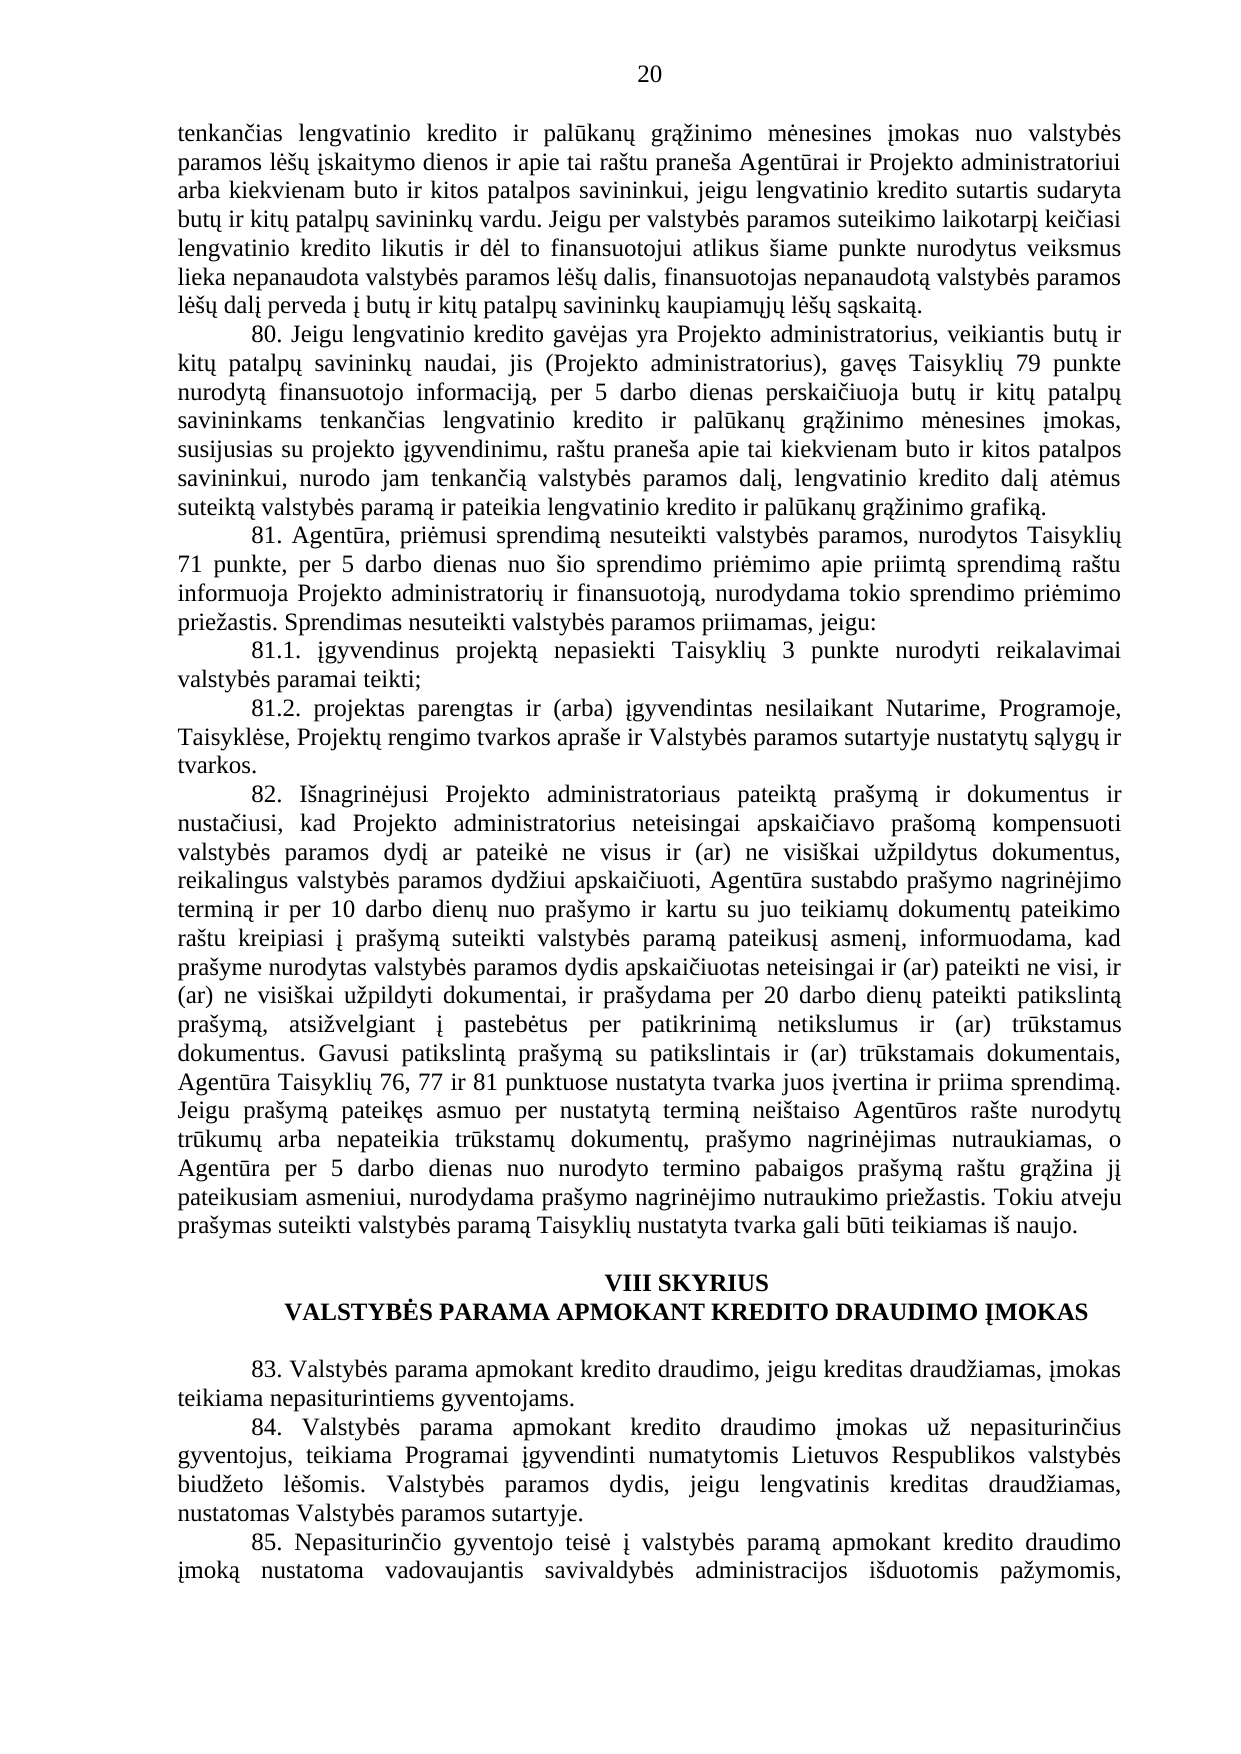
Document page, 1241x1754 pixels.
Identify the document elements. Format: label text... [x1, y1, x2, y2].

text 81. Agentūra, priėmusi sprendimą nesuteikti valstybės paramos, nurodytos Taisyklių 71 punkte, per 5 darbo dienas nuo šio sprendimo priėmimo apie priimtą sprendimą raštu informuoja Projekto administratorių ir finansuotoją, nurodydama tokio sprendimo priėmimo priežastis. Sprendimas nesuteikti valstybės paramos priimamas, jeigu: [177, 521, 1122, 636]
text VALSTYBĖS PARAMA APMOKANT KREDITO DRAUDIMO ĮMOKAS [177, 1297, 1122, 1326]
text 81.2. projektas parengtas ir (arba) įgyvendintas nesilaikant Nutarime, Programoje, Taisyklėse, Projektų rengimo tvarkos apraše ir Valstybės paramos sutartyje nustatytų sąlygų ir tvarkos. [177, 693, 1122, 779]
text 84. Valstybės parama apmokant kredito draudimo įmokas už nepasiturinčius gyventojus, teikiama Programai įgyvendinti numatytomis Lietuvos Respublikos valstybės biudžeto lėšomis. Valstybės paramos dydis, jeigu lengvatinis kreditas draudžiamas, nustatomas Valstybės paramos sutartyje. [177, 1412, 1122, 1527]
text 80. Jeigu lengvatinio kredito gavėjas yra Projekto administratorius, veikiantis butų ir kitų patalpų savininkų naudai, jis (Projekto administratorius), gavęs Taisyklių 79 punkte nurodytą finansuotojo informaciją, per 5 darbo dienas perskaičiuoja butų ir kitų patalpų savininkams tenkančias lengvatinio kredito ir palūkanų grąžinimo mėnesines įmokas, susijusias su projekto įgyvendinimu, raštu praneša apie tai kiekvienam buto ir kitos patalpos savininkui, nurodo jam tenkančią valstybės paramos dalį, lengvatinio kredito dalį atėmus suteiktą valstybės paramą ir pateikia lengvatinio kredito ir palūkanų grąžinimo grafiką. [177, 319, 1122, 521]
text 81.1. įgyvendinus projektą nepasiekti Taisyklių 3 punkte nurodyti reikalavimai valstybės paramai teikti; [177, 636, 1122, 693]
text 85. Nepasiturinčio gyventojo teisė į valstybės paramą apmokant kredito draudimo įmoką nustatoma vadovaujantis savivaldybės administracijos išduotomis pažymomis, [177, 1527, 1122, 1584]
text tenkančias lengvatinio kredito ir palūkanų grąžinimo mėnesines įmokas nuo valstybės paramos lėšų įskaitymo dienos ir apie tai raštu praneša Agentūrai ir Projekto administratoriui arba kiekvienam buto ir kitos patalpos savininkui, jeigu lengvatinio kredito sutartis sudaryta butų ir kitų patalpų savininkų vardu. Jeigu per valstybės paramos suteikimo laikotarpį keičiasi lengvatinio kredito likutis ir dėl to finansuotojui atlikus šiame punkte nurodytus veiksmus lieka nepanaudota valstybės paramos lėšų dalis, finansuotojas nepanaudotą valstybės paramos lėšų dalį perveda į butų ir kitų patalpų savininkų kaupiamųjų lėšų sąskaitą. [177, 118, 1122, 319]
text VIII SKYRIUS [177, 1268, 1122, 1297]
text 83. Valstybės parama apmokant kredito draudimo, jeigu kreditas draudžiamas, įmokas teikiama nepasiturintiems gyventojams. [177, 1354, 1122, 1412]
text 82. Išnagrinėjusi Projekto administratoriaus pateiktą prašymą ir dokumentus ir nustačiusi, kad Projekto administratorius neteisingai apskaičiavo prašomą kompensuoti valstybės paramos dydį ar pateikė ne visus ir (ar) ne visiškai užpildytus dokumentus, reikalingus valstybės paramos dydžiui apskaičiuoti, Agentūra sustabdo prašymo nagrinėjimo terminą ir per 10 darbo dienų nuo prašymo ir kartu su juo teikiamų dokumentų pateikimo raštu kreipiasi į prašymą suteikti valstybės paramą pateikusį asmenį, informuodama, kad prašyme nurodytas valstybės paramos dydis apskaičiuotas neteisingai ir (ar) pateikti ne visi, ir (ar) ne visiškai užpildyti dokumentai, ir prašydama per 20 darbo dienų pateikti patikslintą prašymą, atsižvelgiant į pastebėtus per patikrinimą netikslumus ir (ar) trūkstamus dokumentus. Gavusi patikslintą prašymą su patikslintais ir (ar) trūkstamais dokumentais, Agentūra Taisyklių 76, 77 ir 81 punktuose nustatyta tvarka juos įvertina ir priima sprendimą. Jeigu prašymą pateikęs asmuo per nustatytą terminą neištaiso Agentūros rašte nurodytų trūkumų arba nepateikia trūkstamų dokumentų, prašymo nagrinėjimas nutraukiamas, o Agentūra per 5 darbo dienas nuo nurodyto termino pabaigos prašymą raštu grąžina jį pateikusiam asmeniui, nurodydama prašymo nagrinėjimo nutraukimo priežastis. Tokiu atveju prašymas suteikti valstybės paramą Taisyklių nustatyta tvarka gali būti teikiamas iš naujo. [177, 779, 1122, 1239]
